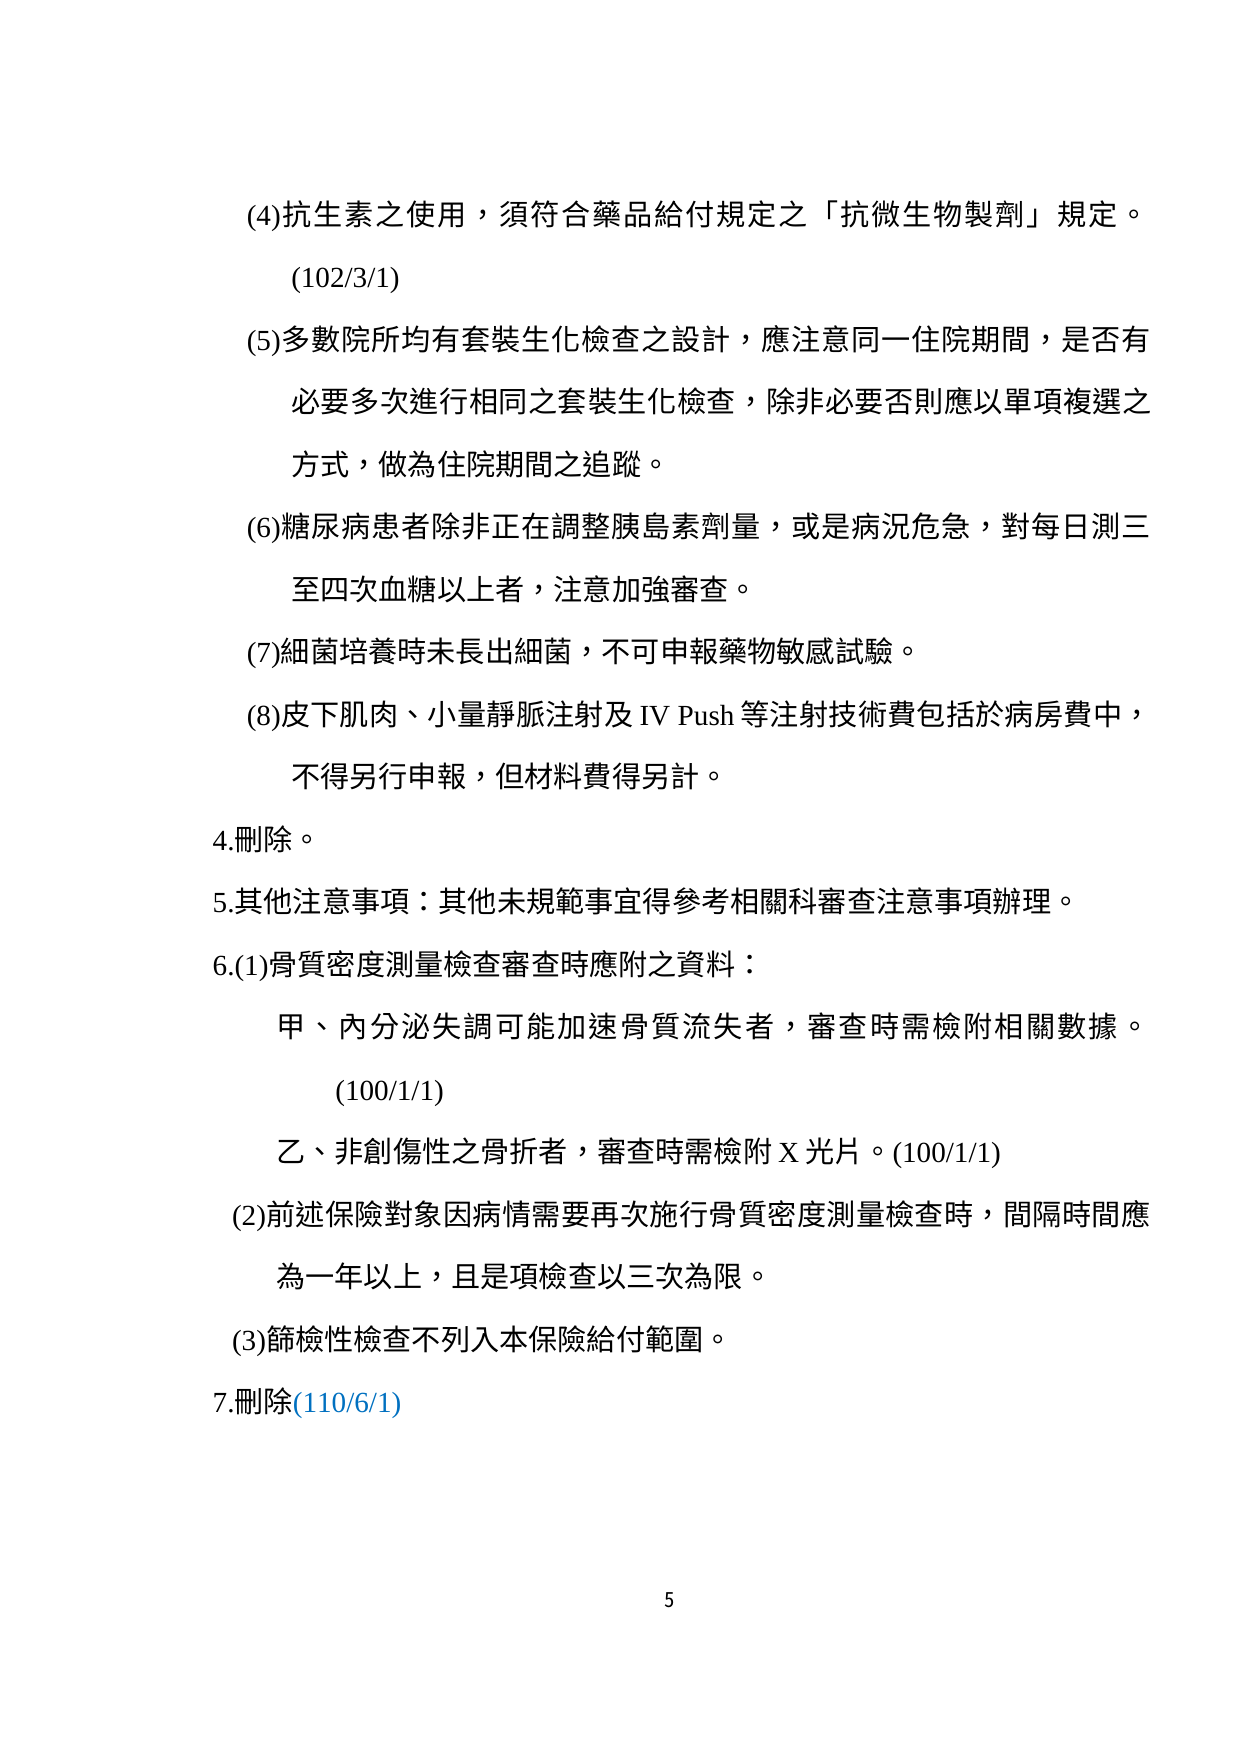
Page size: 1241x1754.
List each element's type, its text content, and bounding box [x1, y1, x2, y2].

text 乙、非創傷性之骨折者，審查時需檢附X光片。(100/1/1) [276, 1113, 1152, 1175]
text 4.刪除。 [212, 800, 1152, 863]
text 7.刪除(110/6/1) [212, 1363, 1152, 1425]
text (4)抗生素之使用，須符合藥品給付規定之「抗微生物製劑」規定。(102/3/1) [247, 175, 1152, 300]
text 5.其他注意事項：其他未規範事宜得參考相關科審查注意事項辦理。 [212, 863, 1152, 925]
text 甲、內分泌失調可能加速骨質流失者，審查時需檢附相關數據。(100/1/1) [276, 988, 1152, 1113]
text (2)前述保險對象因病情需要再次施行骨質密度測量檢查時，間隔時間應為一年以上，且是項檢查以三次為限。 [232, 1175, 1152, 1300]
text (5)多數院所均有套裝生化檢查之設計，應注意同一住院期間，是否有必要多次進行相同之套裝生化檢查，除非必要否則應以單項複選之方式，做為住院期間之追蹤。 [247, 300, 1152, 488]
text 6.(1)骨質密度測量檢查審查時應附之資料： [212, 925, 1152, 988]
text (3)篩檢性檢查不列入本保險給付範圍。 [232, 1300, 1152, 1363]
text (8)皮下肌肉、小量靜脈注射及IV Push等注射技術費包括於病房費中，不得另行申報，但材料費得另計。 [247, 675, 1152, 800]
text (7)細菌培養時未長出細菌，不可申報藥物敏感試驗。 [247, 613, 1152, 675]
text (6)糖尿病患者除非正在調整胰島素劑量，或是病況危急，對每日測三至四次血糖以上者，注意加強審查。 [247, 488, 1152, 613]
